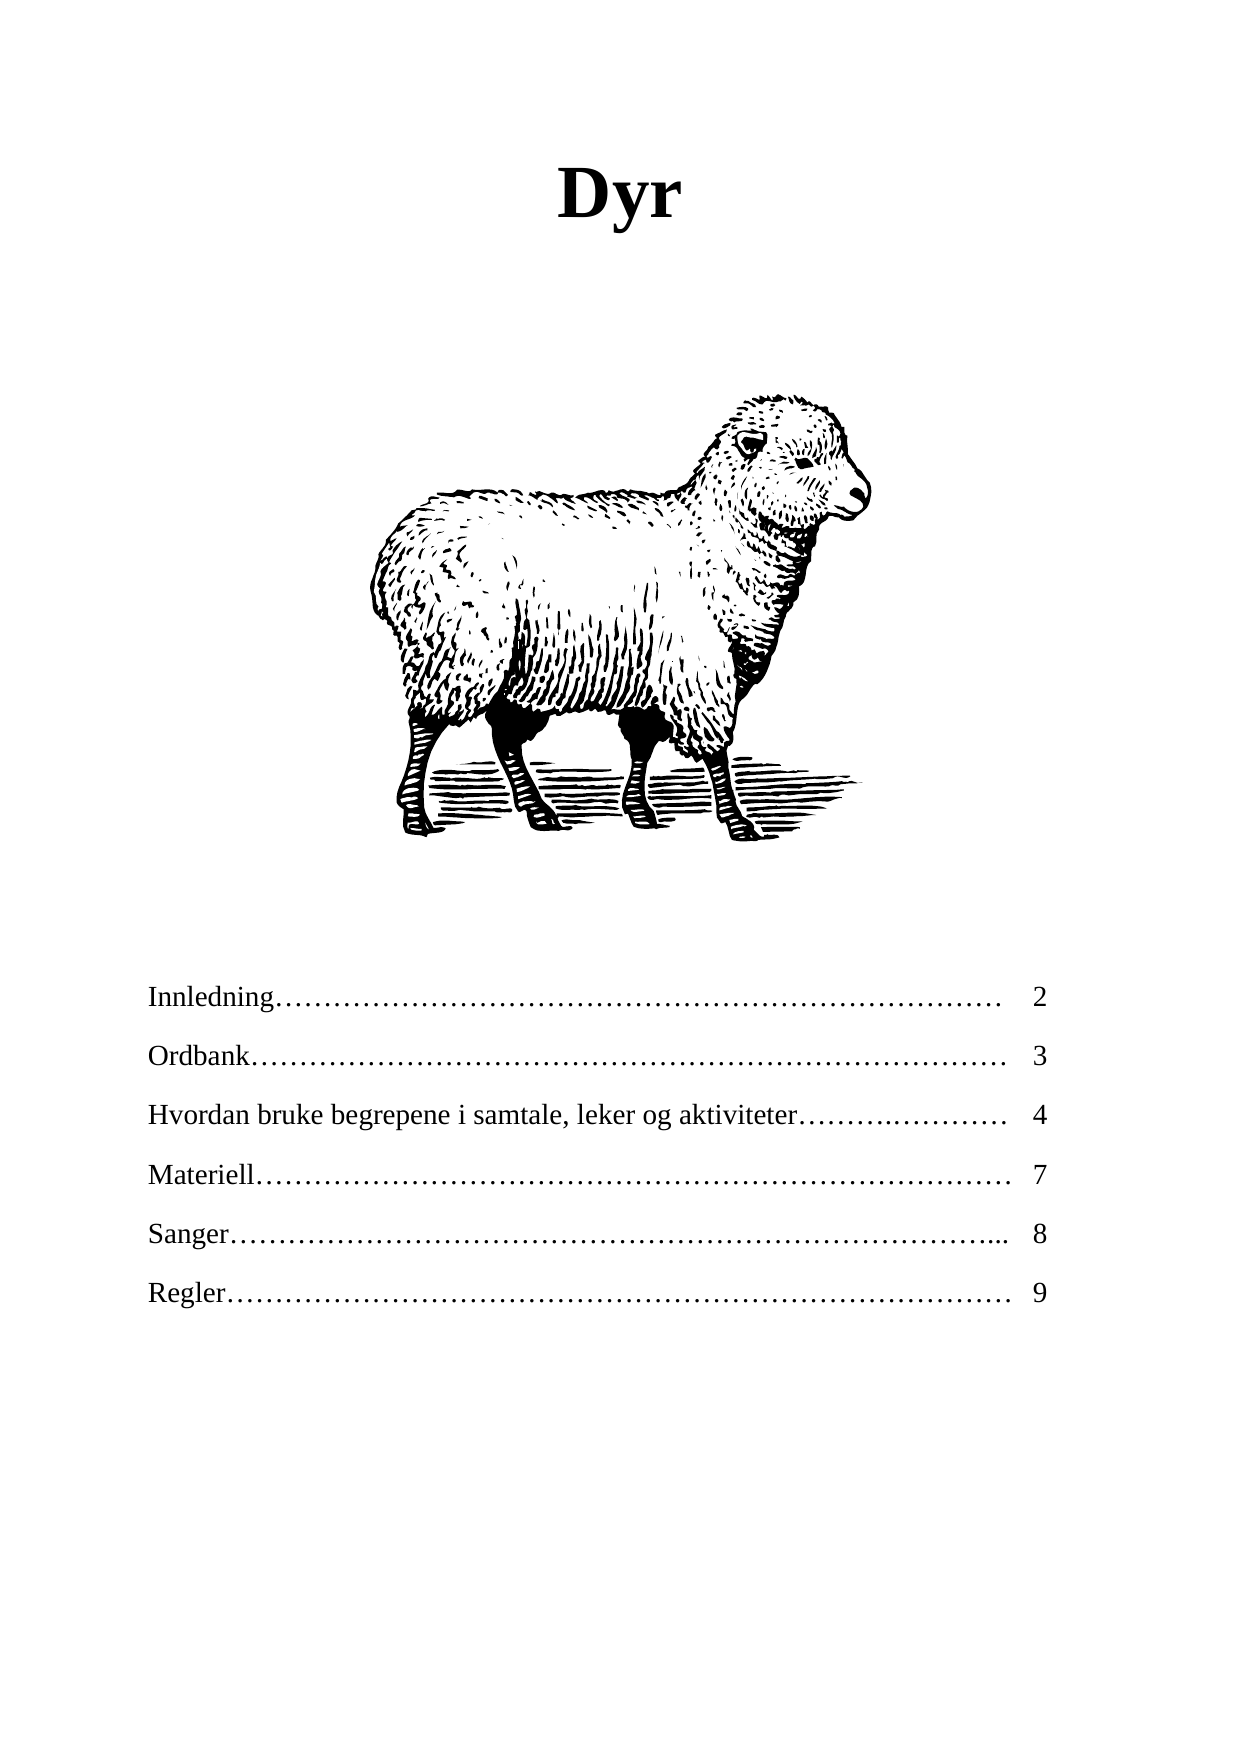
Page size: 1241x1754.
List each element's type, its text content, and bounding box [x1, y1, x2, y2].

text Innledning………………………………………………………………… 2 [148, 979, 1093, 1012]
text Ordbank…………………………………………………………………… 3 [148, 1038, 1093, 1072]
text Sanger……………………………………………………………………... 8 [148, 1216, 1093, 1250]
text Dyr [148, 148, 1093, 234]
text Materiell…………………………………………………………………… 7 [148, 1157, 1093, 1190]
text Hvordan bruke begrepene i samtale, leker og aktiviteter……….………… 4 [148, 1097, 1093, 1131]
text Regler……………………………………………………………………… 9 [148, 1276, 1093, 1309]
